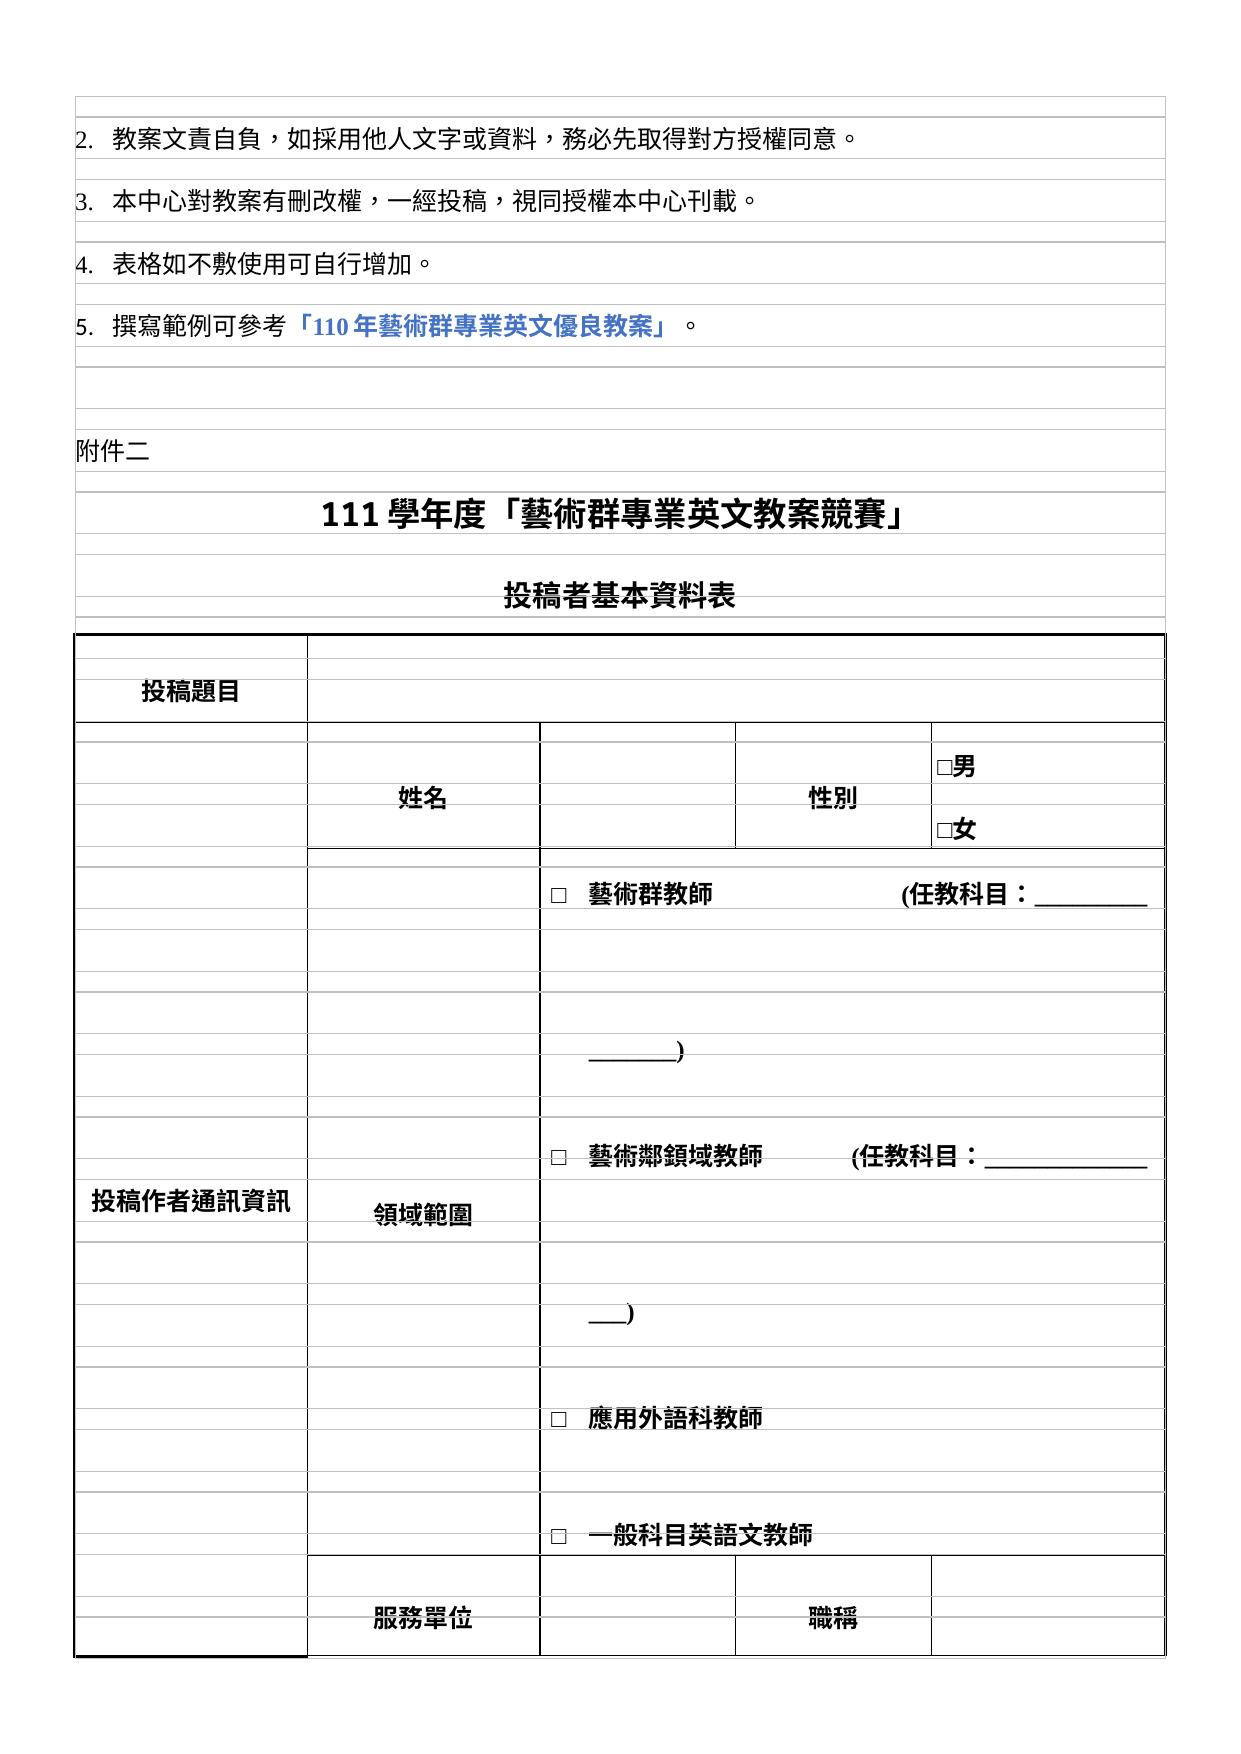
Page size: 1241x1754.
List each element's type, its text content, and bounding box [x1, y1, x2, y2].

table_cell 領域範圍 [308, 868, 539, 908]
list [76, 159, 1165, 179]
table_cell 領域範圍 [308, 1180, 539, 1221]
table_cell 藝術群教師 (任教科目：________________) 藝術鄰顉域教師 (任教科目：________________) 應用外語科教師 一般科目英語文教師 [541, 993, 1164, 1033]
table_cell 藝術群教師 (任教科目：________________) 藝術鄰顉域教師 (任教科目：________________) 應用外語科教師 一般科目英語文教師 [541, 1034, 1164, 1054]
table_cell [76, 1118, 307, 1158]
table_cell 藝術群教師 (任教科目：________________) 藝術鄰顉域教師 (任教科目：________________) 應用外語科教師 一般科目英語文教師 [541, 849, 1164, 866]
text 111學年度「藝術群專業英文教案競賽」 [76, 493, 1165, 533]
list [76, 222, 1165, 241]
table_cell [76, 1159, 307, 1179]
table_cell 領域範圍 [308, 1534, 539, 1554]
table_cell 性別 [736, 784, 931, 804]
list 撰寫範例可參考「110年藝術群專業英文優良教案」。 [76, 305, 1165, 346]
table_cell 藝術群教師 (任教科目：________________) 藝術鄰顉域教師 (任教科目：________________) 應用外語科教師 一般科目英語文教師 [541, 1534, 1164, 1554]
table_cell 藝術群教師 (任教科目：________________) 藝術鄰顉域教師 (任教科目：________________) 應用外語科教師 一般科目英語文教師 [541, 1493, 1164, 1533]
table_cell [932, 1618, 1164, 1655]
table_cell 藝術群教師 (任教科目：________________) 藝術鄰顉域教師 (任教科目：________________) 應用外語科教師 一般科目英語文教師 [541, 972, 1164, 991]
table_cell [932, 723, 1164, 741]
table_header [308, 680, 1164, 721]
table_cell [76, 972, 307, 991]
table_cell 領域範圍 [308, 1097, 539, 1116]
table_cell [541, 723, 735, 741]
table_cell 藝術群教師 (任教科目：________________) 藝術鄰顉域教師 (任教科目：________________) 應用外語科教師 一般科目英語文教師 [541, 1097, 1164, 1116]
table_cell □女 [932, 805, 1164, 846]
table_cell [932, 784, 1164, 804]
table_cell 領域範圍 [308, 1284, 539, 1304]
table_cell [76, 1618, 307, 1655]
table_cell 藝術群教師 (任教科目：________________) 藝術鄰顉域教師 (任教科目：________________) 應用外語科教師 一般科目英語文教師 [541, 1118, 1164, 1158]
table_cell 藝術群教師 (任教科目：________________) 藝術鄰顉域教師 (任教科目：________________) 應用外語科教師 一般科目英語文教師 [541, 1159, 1164, 1179]
table_cell 藝術群教師 (任教科目：________________) 藝術鄰顉域教師 (任教科目：________________) 應用外語科教師 一般科目英語文教師 [541, 1347, 1164, 1366]
table_cell 姓名 [308, 743, 539, 783]
table_cell [541, 1597, 735, 1616]
table_cell [76, 868, 307, 908]
table_cell [76, 1555, 307, 1596]
table_cell 領域範圍 [308, 1159, 539, 1179]
table_cell [541, 1556, 735, 1596]
table_cell [76, 1097, 307, 1116]
table_cell 藝術群教師 (任教科目：________________) 藝術鄰顉域教師 (任教科目：________________) 應用外語科教師 一般科目英語文教師 [541, 1305, 1164, 1346]
table_cell 藝術群教師 (任教科目：________________) 藝術鄰顉域教師 (任教科目：________________) 應用外語科教師 一般科目英語文教師 [541, 930, 1164, 971]
table_cell 藝術群教師 (任教科目：________________) 藝術鄰顉域教師 (任教科目：________________) 應用外語科教師 一般科目英語文教師 [541, 1180, 1164, 1221]
table_cell [76, 1305, 307, 1346]
table_header [308, 659, 1164, 679]
table_cell 姓名 [308, 805, 539, 846]
text 投稿者基本資料表 [76, 597, 1165, 614]
table_cell [76, 1472, 307, 1491]
table_cell [76, 1347, 307, 1366]
table_cell [76, 1034, 307, 1054]
list 教案文責自負，如採用他人文字或資料，務必先取得對方授權同意。 [76, 118, 1165, 158]
table_cell 領域範圍 [459, 1206, 468, 1221]
table_cell [76, 723, 307, 741]
table_cell [76, 784, 307, 804]
table_cell 領域範圍 [308, 1493, 539, 1533]
table_cell [76, 1534, 307, 1554]
table_cell □男 [932, 743, 1164, 783]
table_cell 藝術群教師 (任教科目：________________) 藝術鄰顉域教師 (任教科目：________________) 應用外語科教師 一般科目英語文教師 [541, 1430, 1164, 1471]
table_cell 性別 [736, 723, 931, 741]
list [76, 97, 1165, 116]
table_cell 領域範圍 [308, 1409, 539, 1429]
table_header 投稿題目 [76, 680, 307, 721]
table_cell [76, 847, 307, 866]
table_cell [76, 1222, 307, 1241]
table_cell 服務單位 [308, 1618, 539, 1655]
table_cell 性別 [815, 794, 823, 804]
table_cell [76, 1409, 307, 1429]
table_cell [76, 1243, 307, 1283]
table_cell 職稱 [736, 1597, 931, 1616]
text 附件二 [76, 430, 1125, 471]
table_cell 領域範圍 [308, 972, 539, 991]
list [76, 284, 1165, 304]
table_cell [932, 1556, 1164, 1596]
table_cell [76, 1493, 307, 1533]
table_cell 職稱 [736, 1618, 931, 1655]
table_cell [76, 909, 307, 929]
table_header [308, 636, 1164, 658]
table_cell [76, 1368, 307, 1408]
text 投稿者基本資料表 [76, 555, 1165, 596]
table_cell 領域範圍 [308, 930, 539, 971]
table_cell 領域範圍 [308, 1305, 539, 1346]
table_cell 姓名 [308, 723, 539, 741]
table_cell 領域範圍 [308, 1222, 539, 1241]
table_cell 藝術群教師 (任教科目：________________) 藝術鄰顉域教師 (任教科目：________________) 應用外語科教師 一般科目英語文教師 [541, 1222, 1164, 1241]
table_cell [76, 930, 307, 971]
table_cell [76, 1597, 307, 1616]
table_cell 藝術群教師 (任教科目：________________) 藝術鄰顉域教師 (任教科目：________________) 應用外語科教師 一般科目英語文教師 [541, 1055, 1164, 1096]
table_cell 領域範圍 [308, 993, 539, 1033]
table_cell 領域範圍 [308, 1472, 539, 1491]
table_cell [76, 1055, 307, 1096]
table_cell [76, 743, 307, 783]
table_header [76, 636, 307, 658]
table_cell [541, 1618, 735, 1655]
text [76, 472, 1165, 491]
table_cell [541, 743, 735, 783]
table_cell 領域範圍 [308, 1055, 539, 1096]
list 本中心對教案有刪改權，一經投稿，視同授權本中心刊載。 [76, 180, 1165, 221]
table_cell 藝術群教師 (任教科目：________________) 藝術鄰顉域教師 (任教科目：________________) 應用外語科教師 一般科目英語文教師 [541, 1472, 1164, 1491]
table_cell [76, 993, 307, 1033]
table_cell 領域範圍 [308, 1034, 539, 1054]
table_cell 姓名 [308, 784, 539, 804]
table_cell 領域範圍 [308, 909, 539, 929]
table_cell 投稿作者通訊資訊 [76, 1180, 307, 1221]
table_cell 藝術群教師 (任教科目：________________) 藝術鄰顉域教師 (任教科目：________________) 應用外語科教師 一般科目英語文教師 [541, 1243, 1164, 1283]
table_cell 領域範圍 [308, 1347, 539, 1366]
table_cell 服務單位 [308, 1556, 539, 1596]
table_cell 領域範圍 [308, 1430, 539, 1471]
table_cell 領域範圍 [308, 1243, 539, 1283]
table_cell [541, 784, 735, 804]
table_cell [541, 805, 735, 846]
table_cell [76, 1284, 307, 1304]
table_cell [932, 1597, 1164, 1616]
table_cell 藝術群教師 (任教科目：________________) 藝術鄰顉域教師 (任教科目：________________) 應用外語科教師 一般科目英語文教師 [541, 868, 1164, 908]
table_cell 藝術群教師 (任教科目：________________) 藝術鄰顉域教師 (任教科目：________________) 應用外語科教師 一般科目英語文教師 [757, 1409, 1164, 1429]
table_header [76, 659, 307, 679]
table_cell 領域範圍 [308, 849, 539, 866]
text [76, 409, 1125, 429]
table_cell [76, 1430, 307, 1471]
table_cell 職稱 [736, 1556, 931, 1596]
table_cell 性別 [736, 743, 931, 783]
table_cell 領域範圍 [308, 1368, 539, 1408]
table_cell 性別 [736, 805, 931, 846]
table_cell 藝術群教師 (任教科目：________________) 藝術鄰顉域教師 (任教科目：________________) 應用外語科教師 一般科目英語文教師 [541, 1284, 1164, 1304]
list 表格如不敷使用可自行增加。 [76, 243, 1165, 283]
table_cell [76, 805, 307, 846]
table_cell 領域範圍 [308, 1118, 539, 1158]
table_cell 藝術群教師 (任教科目：________________) 藝術鄰顉域教師 (任教科目：________________) 應用外語科教師 一般科目英語文教師 [541, 909, 1164, 929]
table_cell 藝術群教師 (任教科目：________________) 藝術鄰顉域教師 (任教科目：________________) 應用外語科教師 一般科目英語文教師 [541, 1368, 1164, 1408]
table_cell 服務單位 [308, 1597, 539, 1616]
